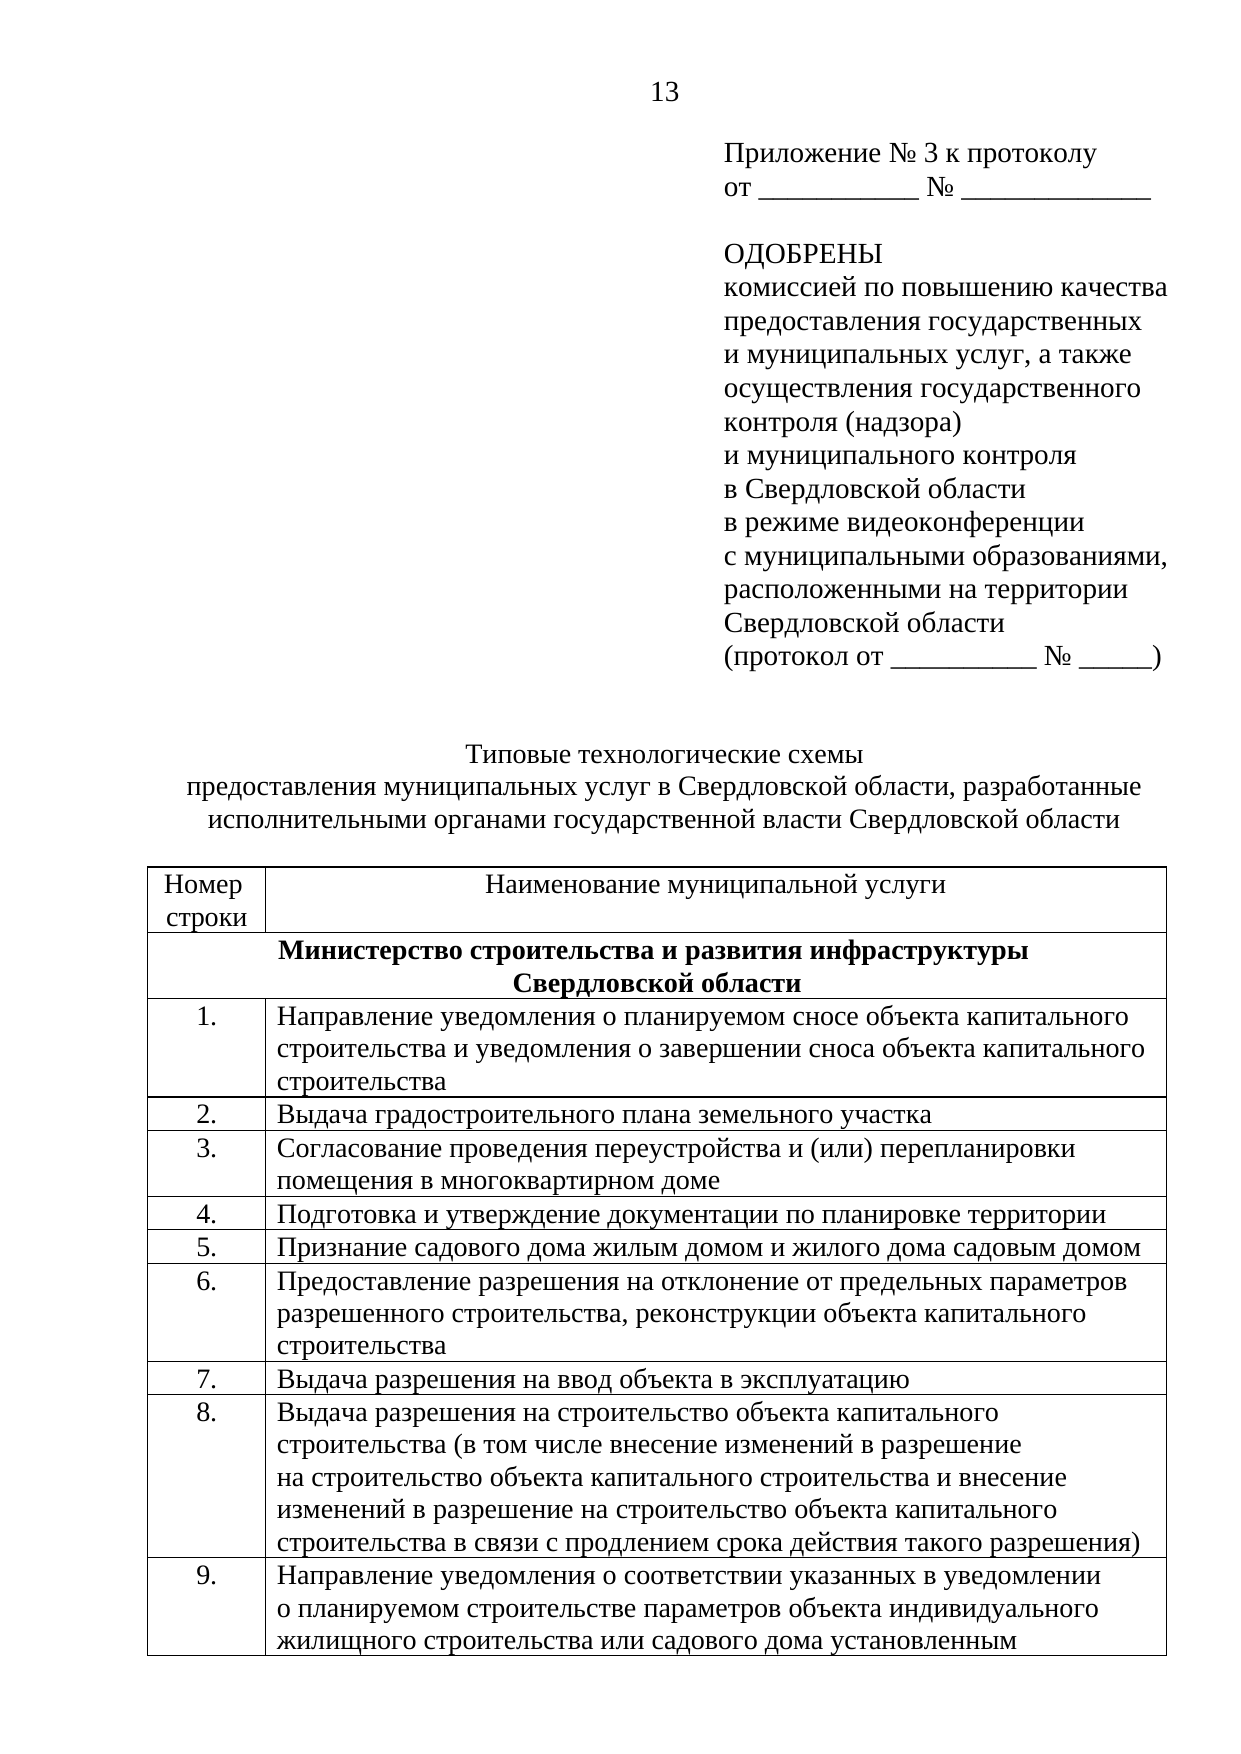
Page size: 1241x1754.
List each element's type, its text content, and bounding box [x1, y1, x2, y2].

table_header Номер строки [148, 868, 265, 932]
table_cell 5. [148, 1230, 265, 1262]
table_cell 7. [148, 1362, 265, 1394]
table_cell Направление уведомления о планируемом сносе объекта капитального строительства и уведомления о завершении сноса объекта капитального строительства [266, 999, 1166, 1096]
table_cell 8. [148, 1395, 265, 1557]
table_cell Выдача градостроительного плана земельного участка [266, 1098, 1166, 1130]
text Типовые технологические схемы [148, 737, 1181, 769]
text Приложение № 3 к протоколу [724, 135, 1181, 169]
text (протокол от __________ № _____) [724, 638, 1181, 672]
text от ___________ № _____________ [724, 169, 1181, 202]
table_cell Выдача разрешения на строительство объекта капитального строительства (в том числе внесение изменений в разрешение на строительство объекта капитального строительства и внесение изменений в разрешение на строительство объекта капитального строительства в связи с продлением срока действия такого разрешения) [266, 1395, 1166, 1557]
table_cell Признание садового дома жилым домом и жилого дома садовым домом [266, 1230, 1166, 1262]
table_cell Направление уведомления о соответствии указанных в уведомлении о планируемом строительстве параметров объекта индивидуального жилищного строительства или садового дома установленным [266, 1558, 1166, 1655]
table_cell Министерство строительства и развития инфраструктуры Свердловской области [148, 933, 1166, 998]
text ОДОБРЕНЫ [724, 236, 1181, 269]
table_cell Подготовка и утверждение документации по планировке территории [266, 1197, 1166, 1229]
table_cell 3. [148, 1131, 265, 1196]
text в режиме видеоконференции с муниципальными образованиями, расположенными на территории Свердловской области [724, 504, 1181, 638]
table_cell Предоставление разрешения на отклонение от предельных параметров разрешенного строительства, реконструкции объекта капитального строительства [266, 1264, 1166, 1361]
table_cell 6. [148, 1264, 265, 1361]
text и муниципальных услуг, а также осуществления государственного контроля (надзора) и муниципального контроля в Свердловской области [724, 337, 1181, 504]
table_cell 4. [148, 1197, 265, 1229]
table_cell 1. [148, 999, 265, 1096]
text комиссией по повышению качества предоставления государственных [724, 269, 1181, 337]
table_cell 2. [148, 1098, 265, 1130]
table_cell Согласование проведения переустройства и (или) перепланировки помещения в многоквартирном доме [266, 1131, 1166, 1196]
text предоставления муниципальных услуг в Свердловской области, разработанные исполнительными органами государственной власти Свердловской области [148, 769, 1181, 834]
table_cell 9. [148, 1558, 265, 1655]
table_cell Выдача разрешения на ввод объекта в эксплуатацию [266, 1362, 1166, 1394]
table_header Наименование муниципальной услуги [266, 868, 1166, 932]
